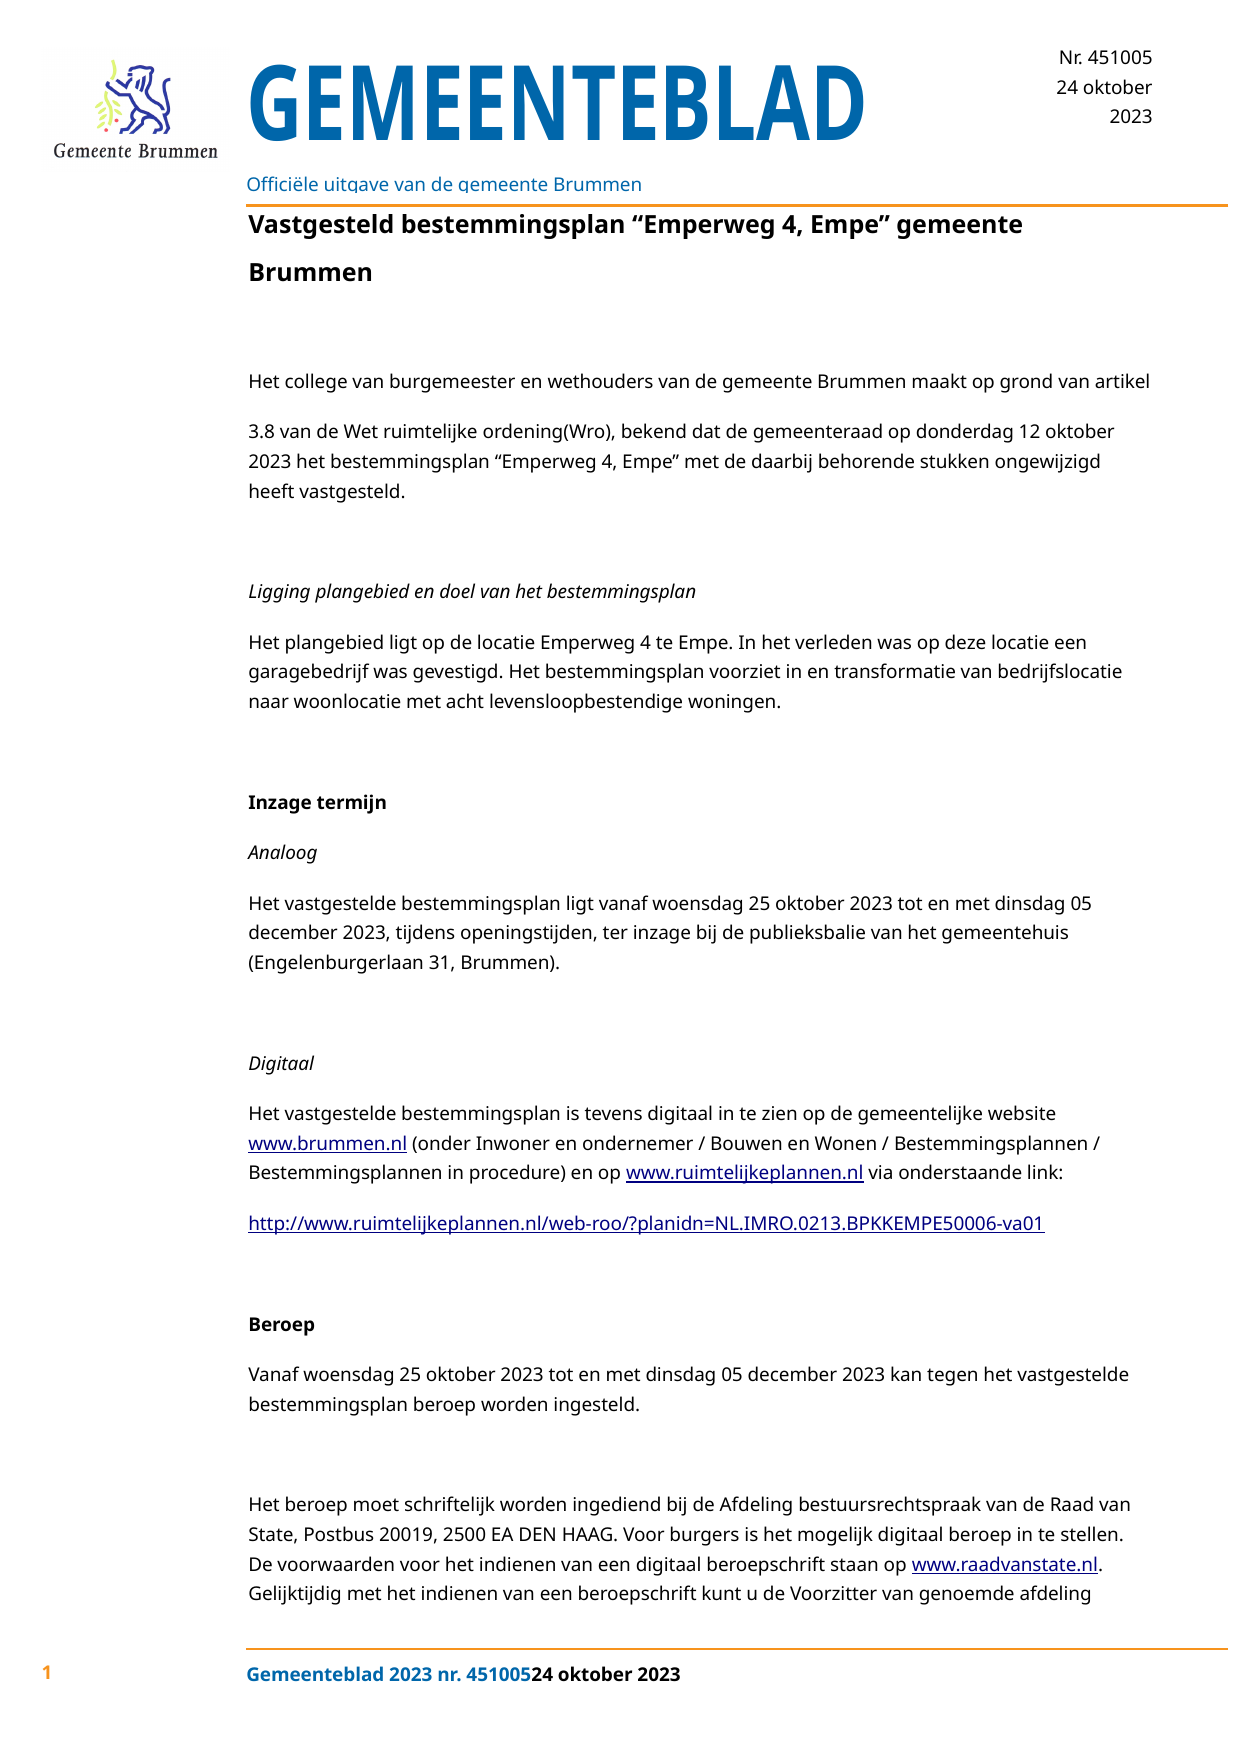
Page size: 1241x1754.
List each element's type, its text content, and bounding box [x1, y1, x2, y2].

text Beroep [248, 1311, 1152, 1337]
text Het vastgestelde bestemmingsplan ligt vanaf woensdag 25 oktober 2023 tot en met dinsdag 05 december 2023, tijdens openingstijden, ter inzage bij de publieksbalie van het gemeentehuis (Engelenburgerlaan 31, Brummen). [248, 890, 1152, 975]
text Het college van burgemeester en wethouders van de gemeente Brummen maakt op grond van artikel [248, 368, 1152, 394]
text Het plangebied ligt op de locatie Emperweg 4 te Empe. In het verleden was op deze locatie een garagebedrijf was gevestigd. Het bestemmingsplan voorziet in en transformatie van bedrijfslocatie naar woonlocatie met acht levensloopbestendige woningen. [248, 629, 1152, 714]
text Analoog [248, 839, 1152, 865]
text Het beroep moet schriftelijk worden ingediend bij de Afdeling bestuursrechtspraak van de Raad van State, Postbus 20019, 2500 EA DEN HAAG. Voor burgers is het mogelijk digitaal beroep in te stellen. De voorwaarden voor het indienen van een digitaal beroepschrift staan op www.raadvanstate.nl. Gelijktijdig met het indienen van een beroepschrift kunt u de Voorzitter van genoemde afdeling [248, 1492, 1152, 1606]
text http://www.ruimtelijkeplannen.nl/web-roo/?planidn=NL.IMRO.0213.BPKKEMPE50006-va01 [248, 1210, 1152, 1236]
text Vanaf woensdag 25 oktober 2023 tot en met dinsdag 05 december 2023 kan tegen het vastgestelde bestemmingsplan beroep worden ingesteld. [248, 1361, 1152, 1417]
text Inzage termijn [248, 789, 1152, 815]
text 3.8 van de Wet ruimtelijke ordening(Wro), bekend dat de gemeenteraad op donderdag 12 oktober 2023 het bestemmingsplan “Emperweg 4, Empe” met de daarbij behorende stukken ongewijzigd heeft vastgesteld. [248, 419, 1152, 504]
text Het vastgestelde bestemmingsplan is tevens digitaal in te zien op de gemeentelijke website www.brummen.nl (onder Inwoner en ondernemer / Bouwen en Wonen / Bestemmingsplannen / Bestemmingsplannen in procedure) en op www.ruimtelijkeplannen.nl via onderstaande link: [248, 1100, 1152, 1185]
text Vastgesteld bestemmingsplan “Emperweg 4, Empe” gemeente Brummen [248, 207, 1152, 288]
picture [41, 47, 231, 172]
text Ligging plangebied en doel van het bestemmingsplan [248, 579, 1152, 604]
text Digitaal [248, 1050, 1152, 1076]
